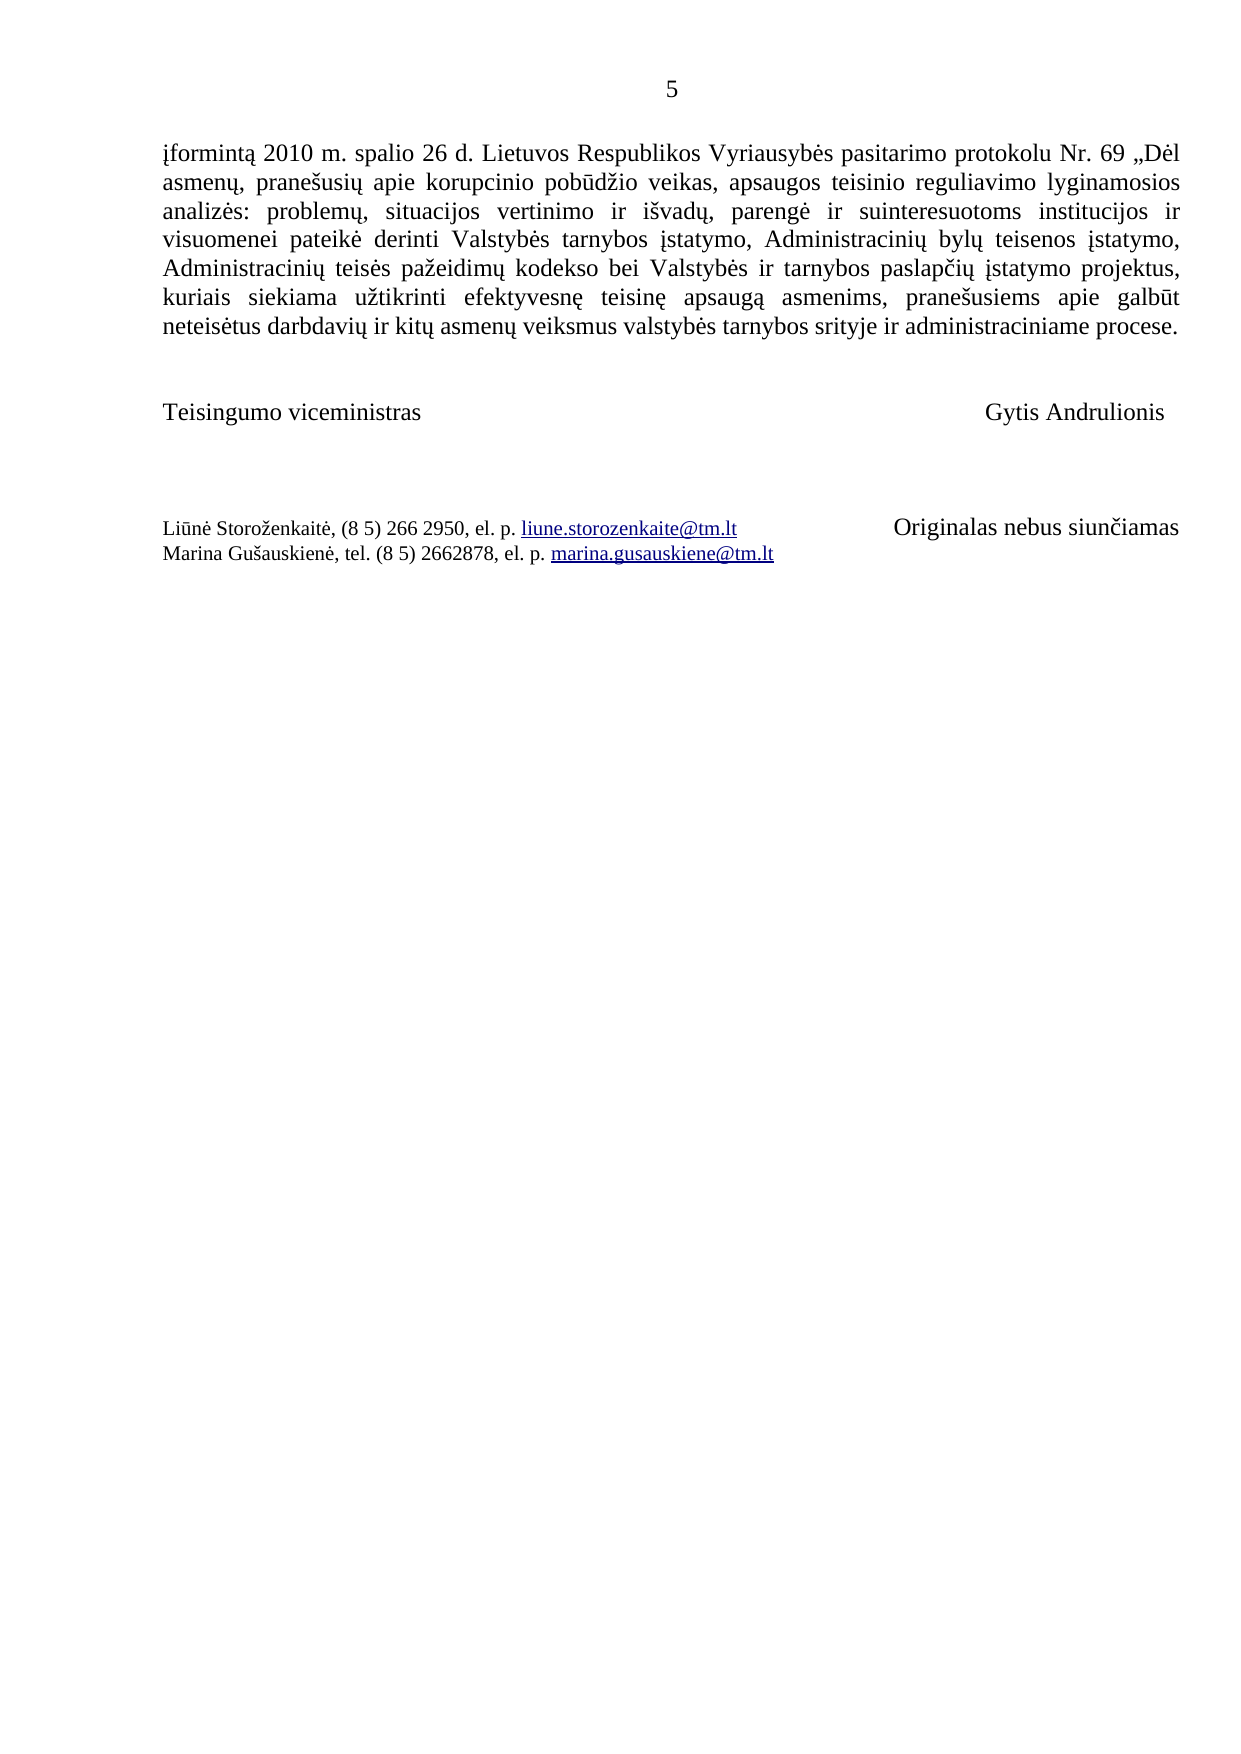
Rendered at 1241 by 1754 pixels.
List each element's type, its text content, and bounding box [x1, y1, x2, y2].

text Liūnė Storoženkaitė, (8 5) 266 2950, el. p. liune.storozenkaite@tm.lt Originalas nebus siunčiamas [162, 512, 1181, 541]
text Marina Gušauskienė, tel. (8 5) 2662878, el. p. marina.gusauskiene@tm.lt [162, 541, 1181, 565]
text Teisingumo viceministras Gytis Andrulionis [162, 397, 1181, 426]
text įformintą 2010 m. spalio 26 d. Lietuvos Respublikos Vyriausybės pasitarimo protokolu Nr. 69 „Dėl asmenų, pranešusių apie korupcinio pobūdžio veikas, apsaugos teisinio reguliavimo lyginamosios analizės: problemų, situacijos vertinimo ir išvadų, parengė ir suinteresuotoms institucijos ir visuomenei pateikė derinti Valstybės tarnybos įstatymo, Administracinių bylų teisenos įstatymo, Administracinių teisės pažeidimų kodekso bei Valstybės ir tarnybos paslapčių įstatymo projektus, kuriais siekiama užtikrinti efektyvesnę teisinę apsaugą asmenims, pranešusiems apie galbūt neteisėtus darbdavių ir kitų asmenų veiksmus valstybės tarnybos srityje ir administraciniame procese. [162, 138, 1181, 339]
